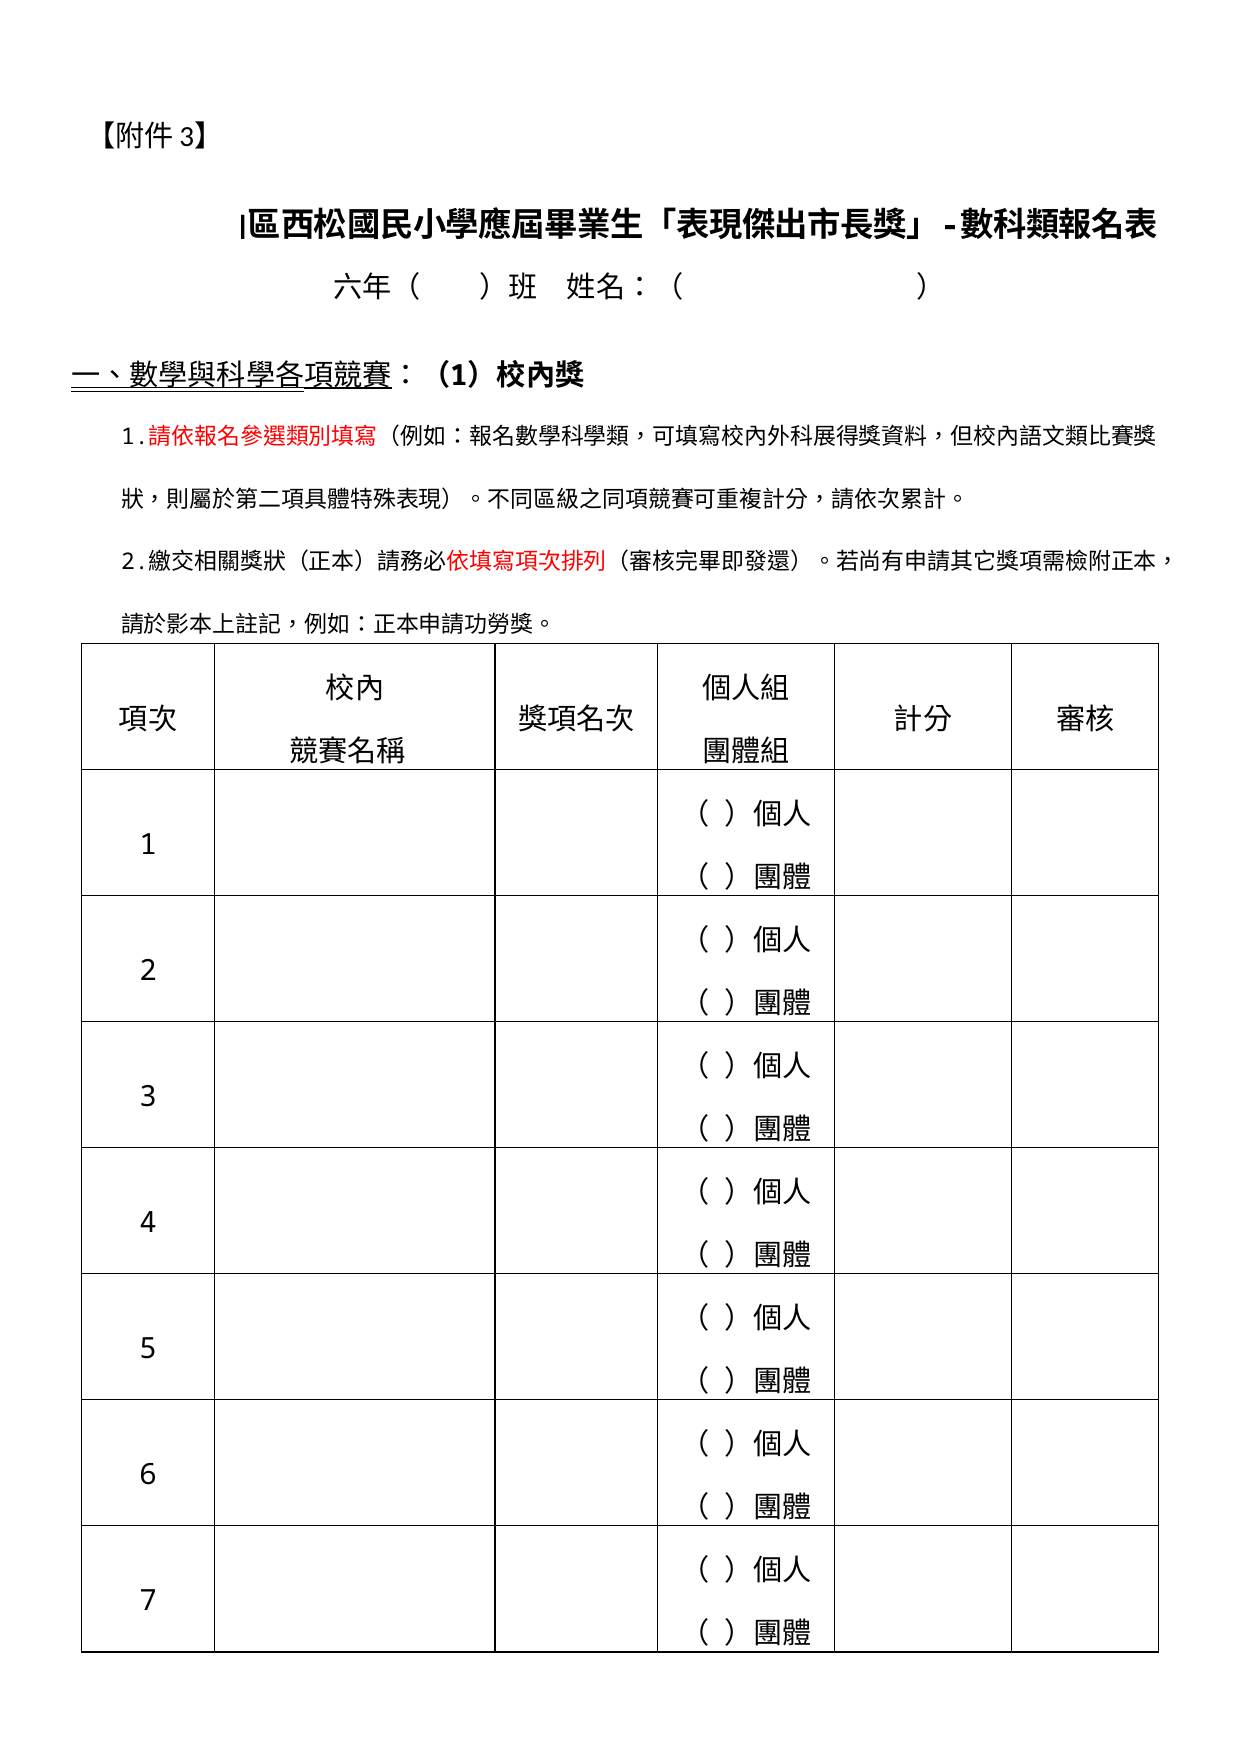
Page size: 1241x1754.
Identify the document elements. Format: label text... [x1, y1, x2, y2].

table_cell [496, 1400, 657, 1525]
table_cell [835, 1274, 1011, 1399]
table_cell （ ）個人 （ ）團體 [658, 770, 834, 895]
table_cell [496, 770, 657, 895]
table_cell [1012, 1274, 1158, 1399]
table_cell [215, 896, 494, 1021]
table_cell [835, 896, 1011, 1021]
table_cell [835, 1526, 1011, 1651]
text 【附件3】 [86, 113, 226, 155]
table_cell （ ）個人 （ ）團體 [658, 1022, 834, 1147]
table_cell [1012, 1022, 1158, 1147]
table_header 獎項名次 [496, 644, 657, 769]
table_header 項次 [82, 644, 214, 769]
table_cell （ ）個人 （ ）團體 [658, 1526, 834, 1651]
table_header 計分 [835, 644, 1011, 769]
table_cell 5 [82, 1274, 214, 1399]
table_cell 7 [82, 1526, 214, 1651]
table_cell [215, 1400, 494, 1525]
table_cell 6 [82, 1400, 214, 1525]
table_cell [835, 1148, 1011, 1273]
table_cell [215, 1022, 494, 1147]
table_cell [496, 1274, 657, 1399]
table_cell [1012, 1526, 1158, 1651]
table_cell [1012, 1400, 1158, 1525]
table_cell [496, 896, 657, 1021]
text 六年（ ）班 姓名：（ ） [241, 243, 1169, 306]
table_cell [215, 1526, 494, 1651]
text 1.請依報名參選類別填寫（例如：報名數學科學類，可填寫校內外科展得獎資料，但校內語文類比賽獎狀，則屬於第二項具體特殊表現）。不同區級之同項競賽可重複計分，請依次累計。 [121, 393, 1169, 518]
table_header 個人組 團體組 [658, 644, 834, 769]
text 一、數學與科學各項競賽：（1）校內獎 [71, 331, 1169, 393]
table_cell [835, 1400, 1011, 1525]
table_cell 2 [82, 896, 214, 1021]
table_cell [496, 1148, 657, 1273]
table_cell （ ）個人 （ ）團體 [658, 896, 834, 1021]
text 臺北市松山區西松國民小學應屆畢業生「表現傑出市長獎」-數科類報名表 [241, 181, 1169, 243]
table_cell [835, 770, 1011, 895]
table_cell （ ）個人 （ ）團體 [658, 1274, 834, 1399]
table_cell 3 [82, 1022, 214, 1147]
table_cell [1012, 770, 1158, 895]
table_cell [215, 1274, 494, 1399]
table_cell [215, 770, 494, 895]
table_cell （ ）個人 （ ）團體 [658, 1148, 834, 1273]
table_header 校內 競賽名稱 [215, 644, 494, 769]
table_cell [1012, 1148, 1158, 1273]
table_cell [496, 1022, 657, 1147]
table_cell 1 [82, 770, 214, 895]
table_header 審核 [1012, 644, 1158, 769]
table_cell [496, 1526, 657, 1651]
table_cell （ ）個人 （ ）團體 [658, 1400, 834, 1525]
table_cell 4 [82, 1148, 214, 1273]
text 2.繳交相關獎狀（正本）請務必依填寫項次排列（審核完畢即發還）。若尚有申請其它獎項需檢附正本，請於影本上註記，例如：正本申請功勞獎。 [121, 518, 1169, 643]
table_cell [1012, 896, 1158, 1021]
table_cell [215, 1148, 494, 1273]
table_cell [835, 1022, 1011, 1147]
